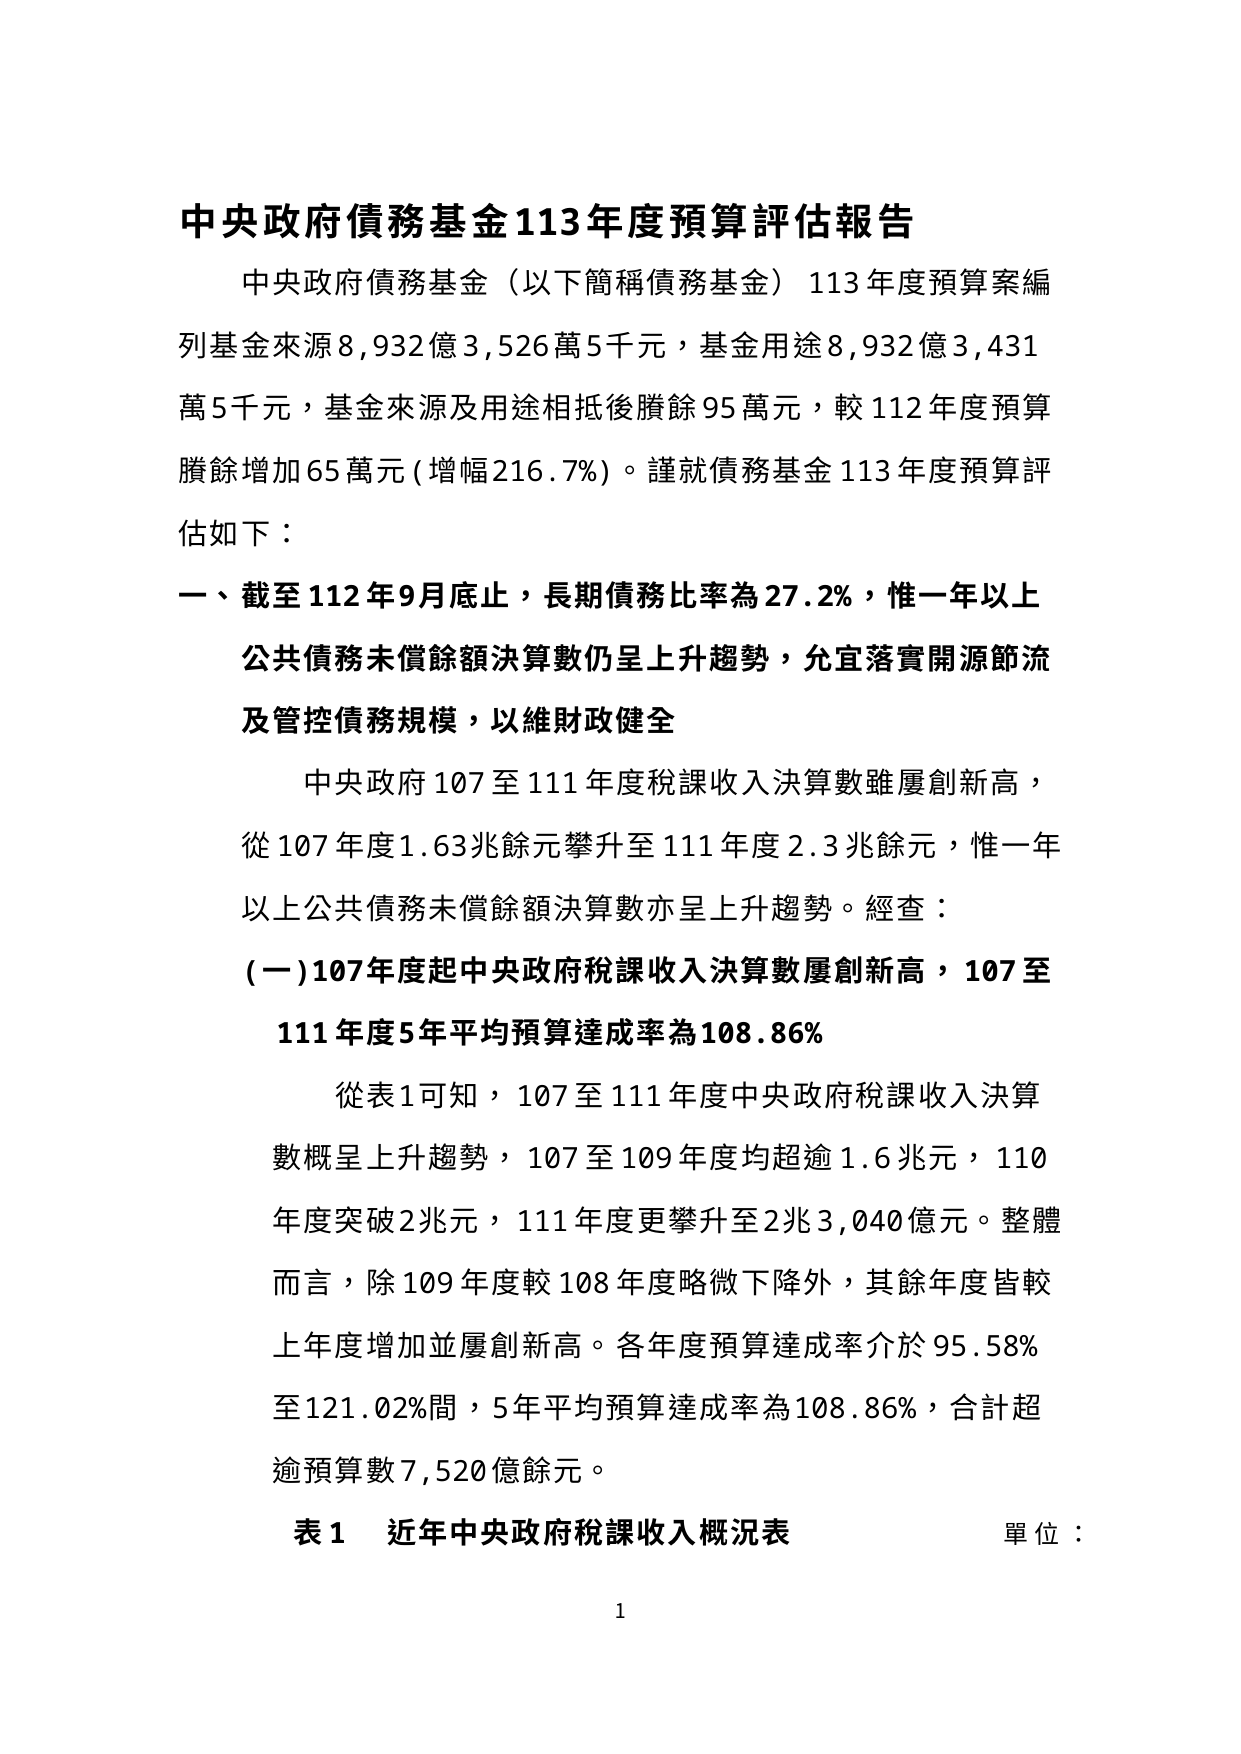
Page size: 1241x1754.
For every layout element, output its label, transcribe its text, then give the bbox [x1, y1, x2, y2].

text (一)107年度起中央政府稅課收入決算數屢創新高，107至111年度5年平均預算達成率為108.86% [236, 927, 1063, 1052]
text 中央政府債務基金（以下簡稱債務基金）113年度預算案編列基金來源8,932億3,526萬5千元，基金用途8,932億3,431萬5千元，基金來源及用途相抵後賸餘95萬元，較112年度預算賸餘增加65萬元(增幅216.7%)。謹就債務基金113年度預算評估如下： [177, 240, 1063, 552]
text 從表1可知，107至111年度中央政府稅課收入決算數概呈上升趨勢，107至109年度均超逾1.6兆元，110年度突破2兆元，111年度更攀升至2兆3,040億元。整體而言，除109年度較108年度略微下降外，其餘年度皆較上年度增加並屢創新高。各年度預算達成率介於95.58%至121.02%間，5年平均預算達成率為108.86%，合計超逾預算數7,520億餘元。 [266, 1052, 1063, 1490]
text 中央政府債務基金113年度預算評估報告 [177, 177, 1063, 240]
text 表1 近年中央政府稅課收入概況表 單位：新臺幣千元 [177, 1490, 1078, 1552]
text 一、截至112年9月底止，長期債務比率為27.2%，惟一年以上公共債務未償餘額決算數仍呈上升趨勢，允宜落實開源節流及管控債務規模，以維財政健全 [177, 552, 1063, 740]
text 中央政府107至111年度稅課收入決算數雖屢創新高，從107年度1.63兆餘元攀升至111年度2.3兆餘元，惟一年以上公共債務未償餘額決算數亦呈上升趨勢。經查： [236, 740, 1063, 927]
